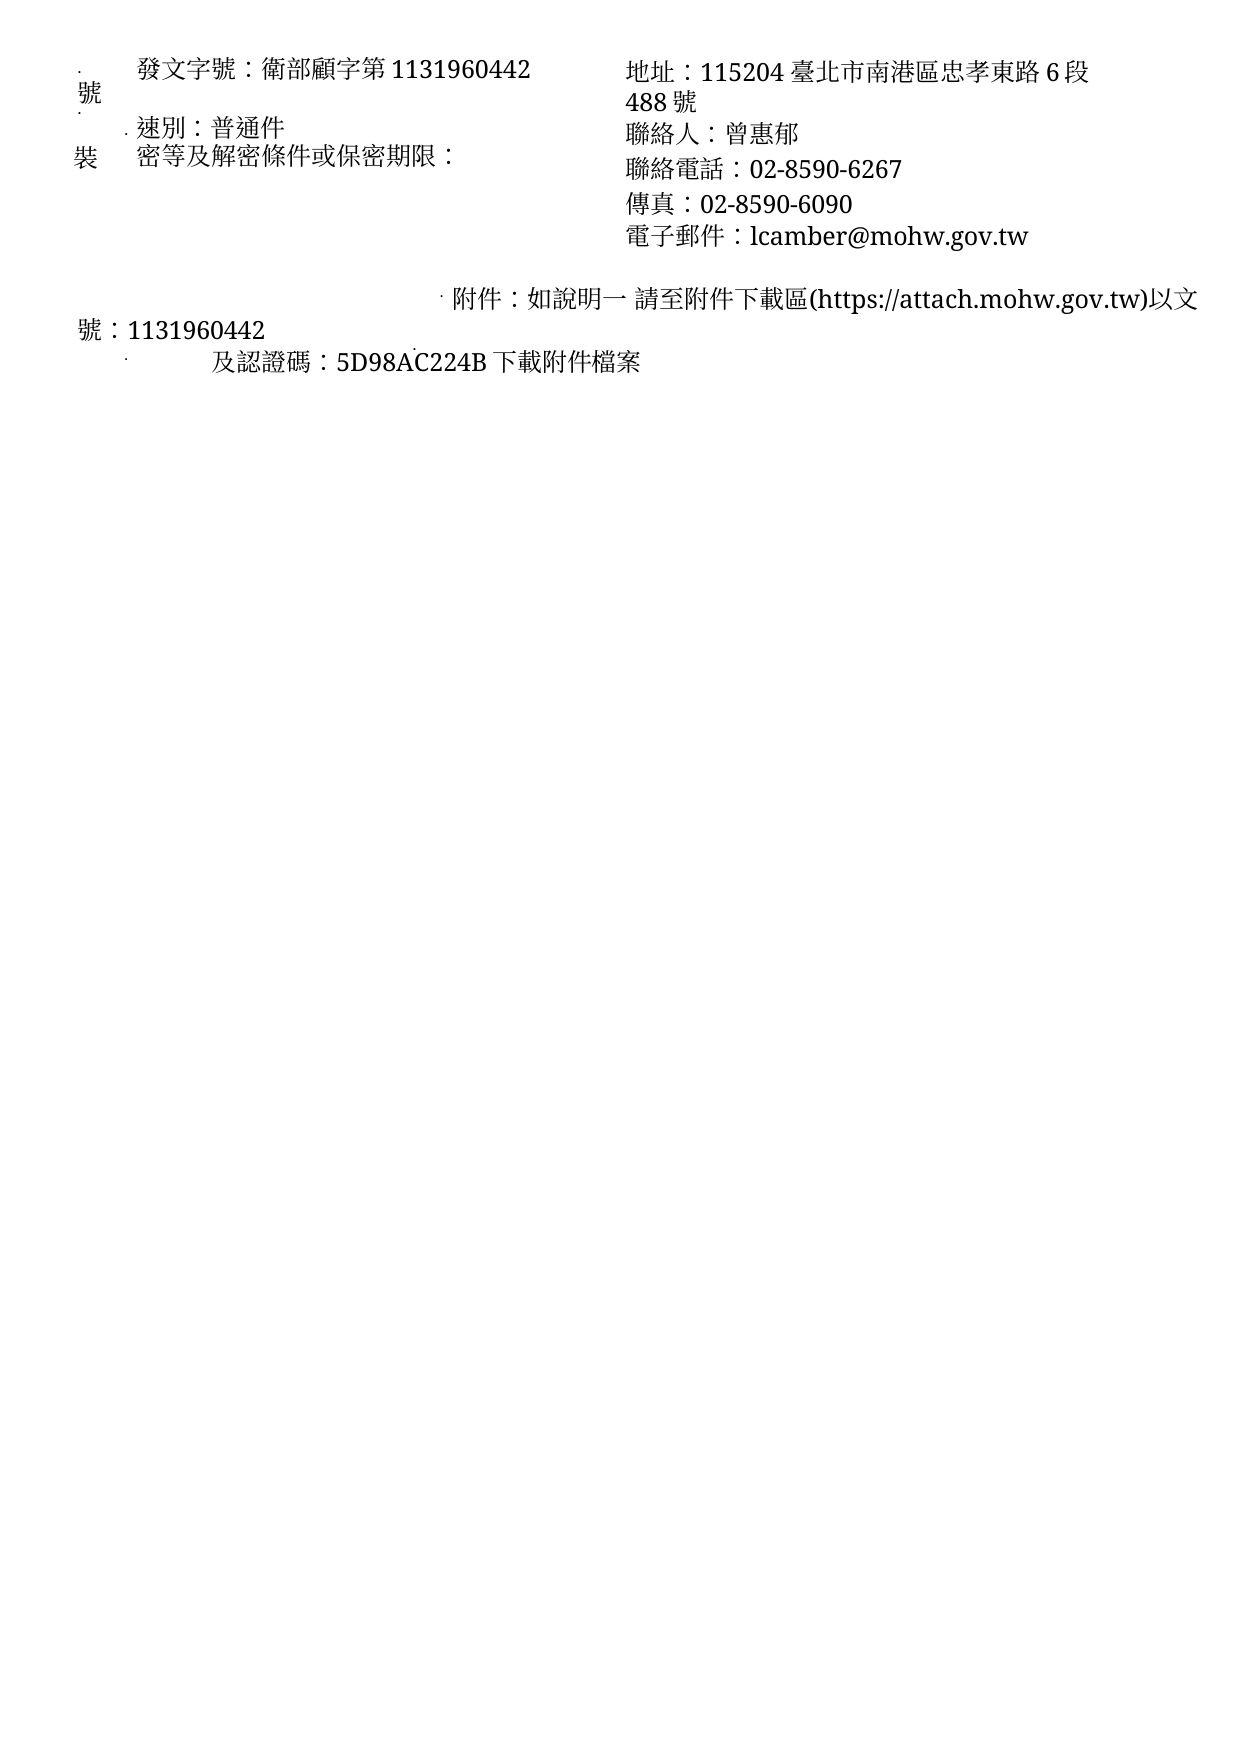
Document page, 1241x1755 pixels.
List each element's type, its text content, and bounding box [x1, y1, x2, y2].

text . 速別：普通件 [77, 116, 545, 142]
text . 及認證碼：5D98AC224B下載附件檔案 [77, 346, 1218, 377]
text . [412, 337, 420, 346]
text 裝 密等及解密條件或保密期限： [73, 142, 545, 174]
text 聯絡人：曾惠郁 [625, 118, 1218, 149]
text 488號 [625, 87, 1218, 118]
text 地址：115204 臺北市南港區忠孝東路6段 [625, 60, 1218, 87]
text 聯絡電話：02-8590-6267傳真：02-8590-6090 [625, 150, 907, 220]
text . 附件：如說明一 請至附件下載區(https://attach.mohw.gov.tw)以文號：1131960442 [77, 283, 1218, 346]
text . 發文字號：衛部顧字第1131960442號 [77, 60, 545, 107]
text . [77, 107, 545, 116]
text 電子郵件：lcamber@mohw.gov.tw [625, 220, 1218, 252]
